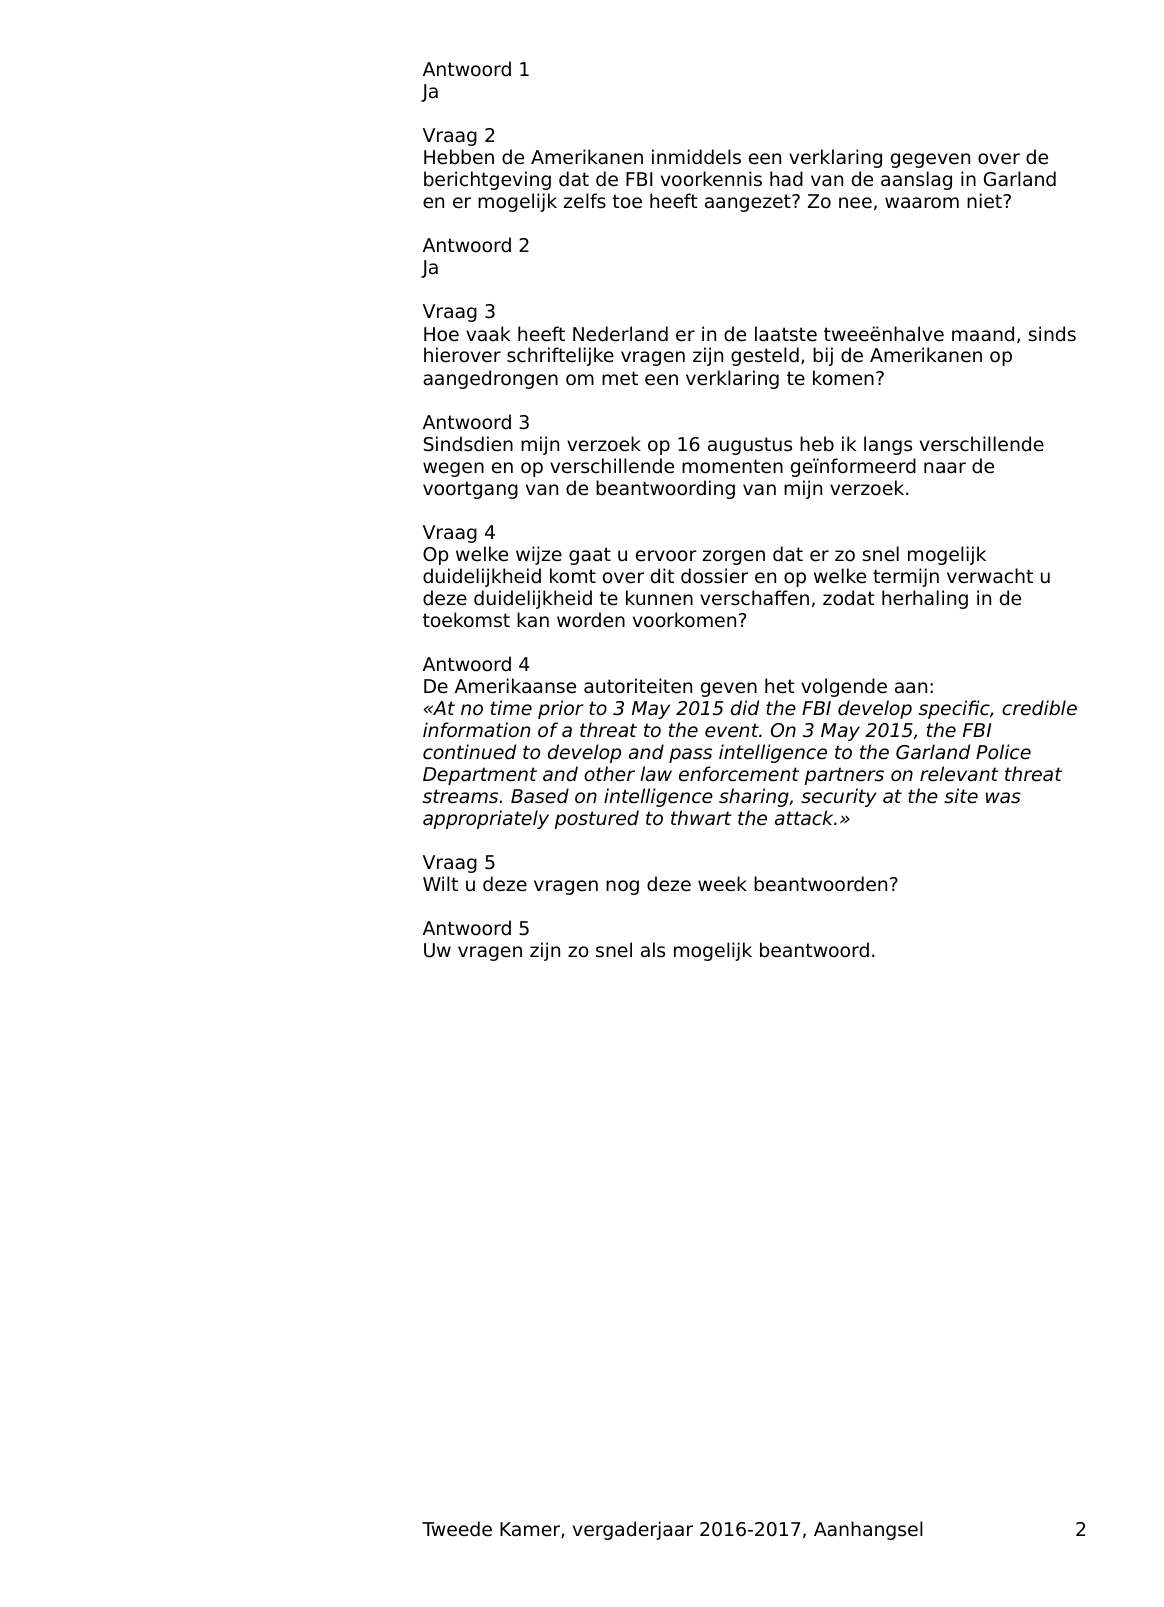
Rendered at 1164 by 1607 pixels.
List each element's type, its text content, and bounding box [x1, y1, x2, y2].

text Antwoord 5 [422, 918, 1087, 940]
text «At no time prior to 3 May 2015 did the FBI develop specific, credible information of a threat to the event. On 3 May 2015, the FBI continued to develop and pass intelligence to the Garland Police Department and other law enforcement partners on relevant threat streams. Based on intelligence sharing, security at the site was appropriately postured to thwart the attack.» [422, 698, 1087, 829]
text Antwoord 2 [422, 235, 1087, 257]
text Op welke wijze gaat u ervoor zorgen dat er zo snel mogelijk duidelijkheid komt over dit dossier en op welke termijn verwacht u deze duidelijkheid te kunnen verschaffen, zodat herhaling in de toekomst kan worden voorkomen? [422, 544, 1087, 632]
text Hoe vaak heeft Nederland er in de laatste tweeënhalve maand, sinds hierover schriftelijke vragen zijn gesteld, bij de Amerikanen op aangedrongen om met een verklaring te komen? [422, 323, 1087, 389]
text Vraag 2 [422, 125, 1087, 147]
text Vraag 4 [422, 522, 1087, 544]
text Hebben de Amerikanen inmiddels een verklaring gegeven over de berichtgeving dat de FBI voorkennis had van de aanslag in Garland en er mogelijk zelfs toe heeft aangezet? Zo nee, waarom niet? [422, 147, 1087, 213]
text Antwoord 4 [422, 654, 1087, 676]
text Uw vragen zijn zo snel als mogelijk beantwoord. [422, 940, 1087, 962]
text Vraag 5 [422, 852, 1087, 874]
text Antwoord 1 [422, 59, 1087, 81]
text Antwoord 3 [422, 412, 1087, 433]
text Ja [422, 257, 1087, 279]
text Ja [422, 81, 1087, 103]
text De Amerikaanse autoriteiten geven het volgende aan: [422, 676, 1087, 698]
text Sindsdien mijn verzoek op 16 augustus heb ik langs verschillende wegen en op verschillende momenten geïnformeerd naar de voortgang van de beantwoording van mijn verzoek. [422, 433, 1087, 499]
text Wilt u deze vragen nog deze week beantwoorden? [422, 874, 1087, 896]
text Vraag 3 [422, 301, 1087, 323]
